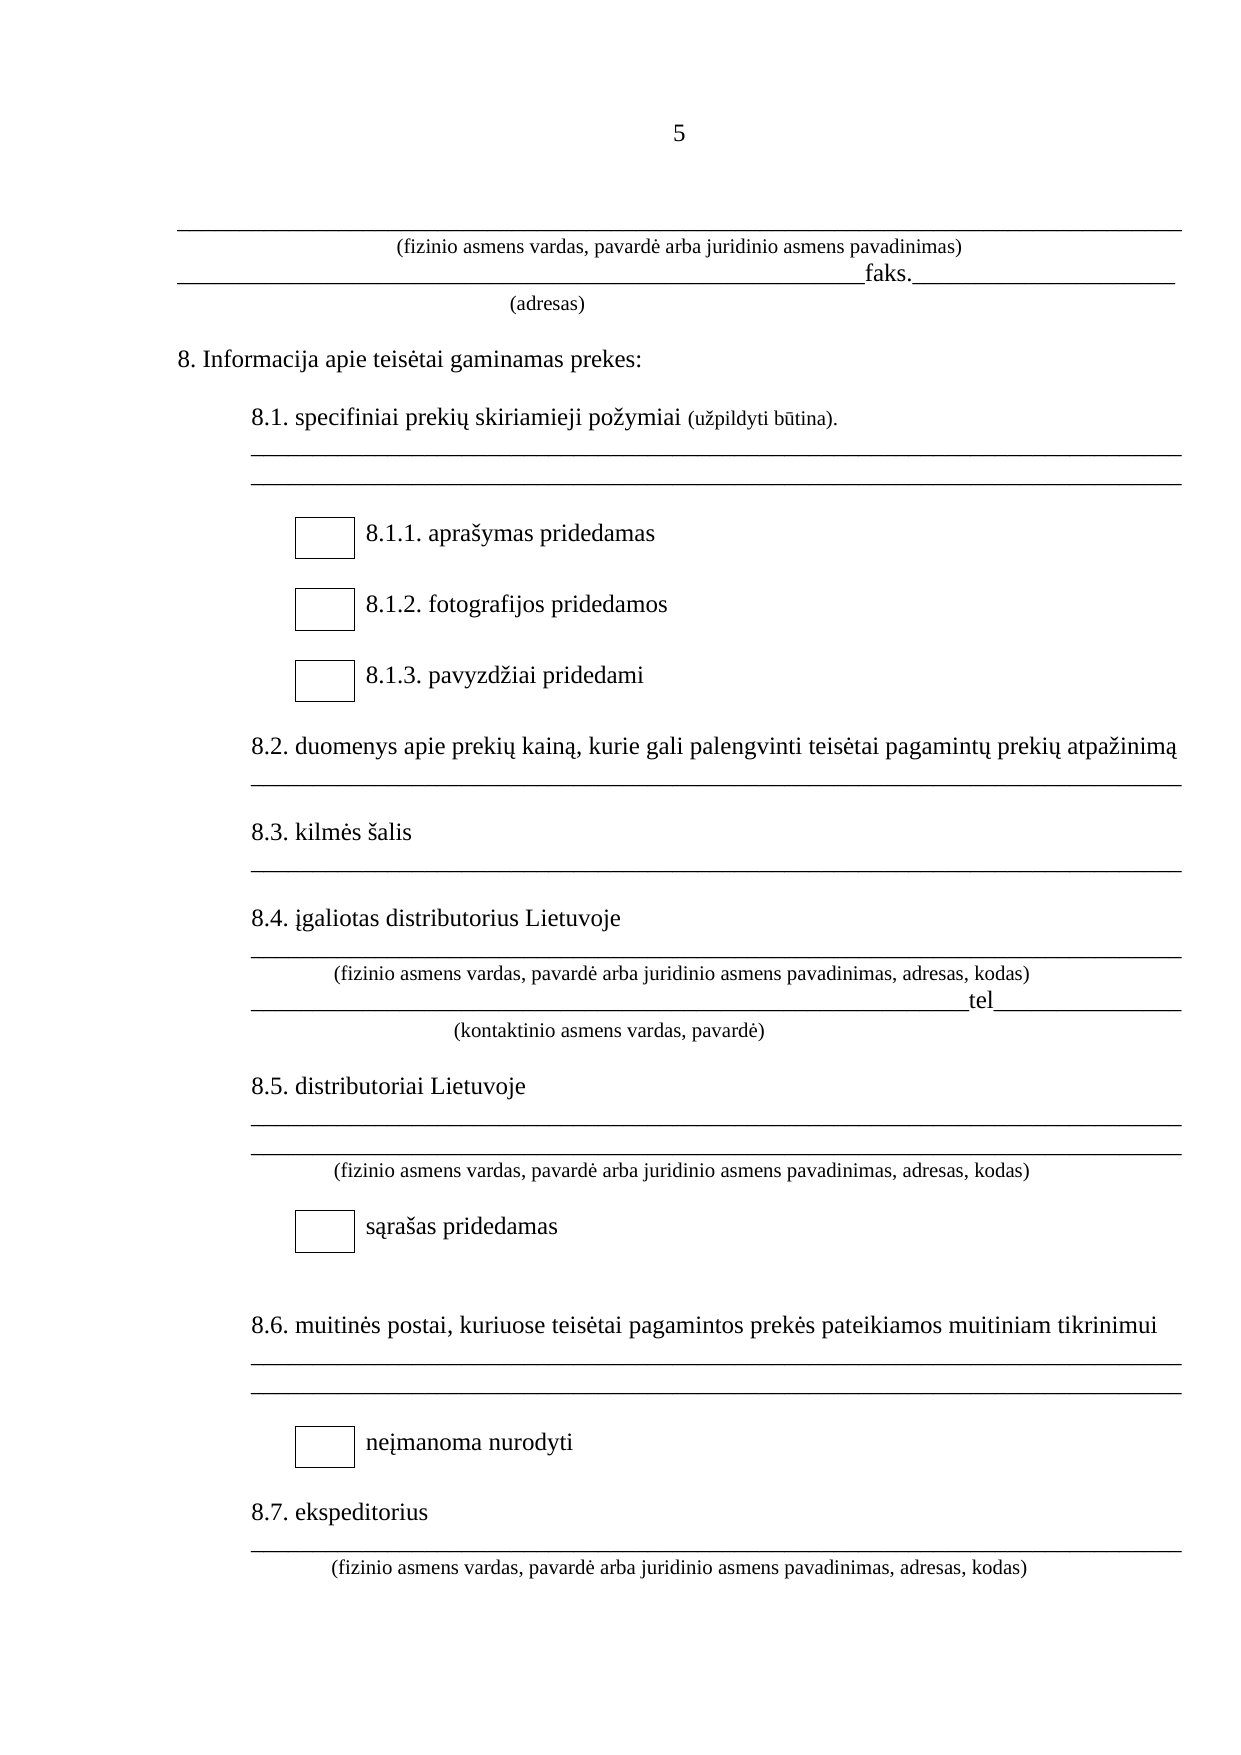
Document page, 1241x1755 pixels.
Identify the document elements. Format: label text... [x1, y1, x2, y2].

table_header [296, 1211, 354, 1252]
text (fizinio asmens vardas, pavardė arba juridinio asmens pavadinimas, adresas, kodas) [177, 961, 1181, 985]
table_header 8.1.2. fotografijos pridedamos [355, 588, 798, 630]
text 8.3. kilmės šalis [177, 817, 1181, 846]
text 8.7. ekspeditorius [177, 1497, 1181, 1526]
table_header 8.1.3. pavyzdžiai pridedami [355, 660, 798, 701]
text 8.5. distributoriai Lietuvoje [177, 1071, 1181, 1100]
table_header sąrašas pridedamas [355, 1210, 798, 1252]
text (fizinio asmens vardas, pavardė arba juridinio asmens pavadinimas) [177, 234, 1181, 258]
table_header neįmanoma nurodyti [355, 1426, 798, 1467]
text faks._____________________ [177, 258, 1181, 287]
text (adresas) [177, 287, 1181, 315]
text 8.6. muitinės postai, kuriuose teisėtai pagamintos prekės pateikiamos muitiniam tikrinimui [177, 1311, 1181, 1339]
text 8.1. specifiniai prekių skiriamieji požymiai (užpildyti būtina). [177, 402, 1181, 430]
table_header [296, 1427, 354, 1467]
text 8.2. duomenys apie prekių kainą, kurie gali palengvinti teisėtai pagamintų prekių atpažinimą [177, 731, 1181, 760]
text (fizinio asmens vardas, pavardė arba juridinio asmens pavadinimas, adresas, kodas) [177, 1554, 1181, 1579]
table_header 8.1.1. aprašymas pridedamas [355, 517, 798, 558]
table_header [296, 661, 354, 701]
text 8.4. įgaliotas distributorius Lietuvoje [177, 903, 1181, 932]
text (kontaktinio asmens vardas, pavardė) [177, 1014, 1181, 1043]
text 8. Informacija apie teisėtai gaminamas prekes: [177, 344, 1181, 373]
text tel_______________ [177, 985, 1181, 1014]
table_header [296, 518, 354, 558]
text (fizinio asmens vardas, pavardė arba juridinio asmens pavadinimas, adresas, kodas) [177, 1158, 1181, 1182]
table_header [296, 589, 354, 630]
